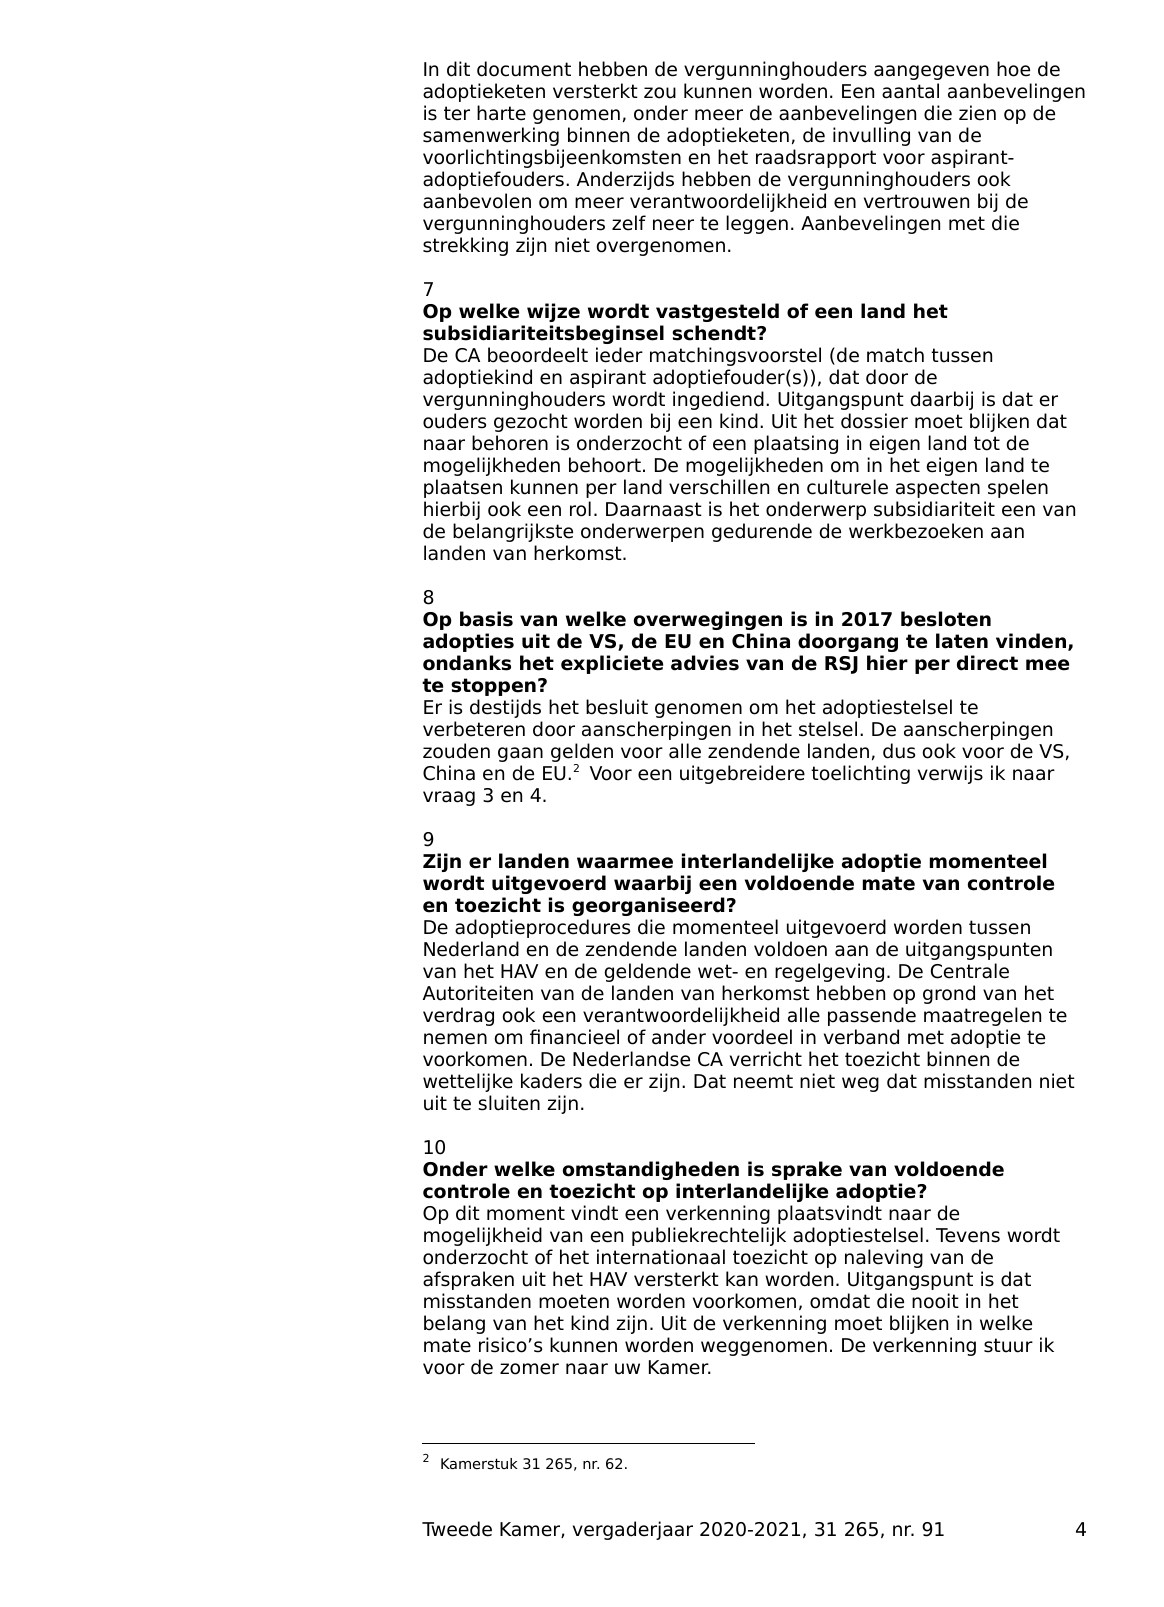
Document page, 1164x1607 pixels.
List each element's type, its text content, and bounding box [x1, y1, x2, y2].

text Onder welke omstandigheden is sprake van voldoende controle en toezicht op interlandelijke adoptie? [422, 1159, 1087, 1203]
text Er is destijds het besluit genomen om het adoptiestelsel te verbeteren door aanscherpingen in het stelsel. De aanscherpingen zouden gaan gelden voor alle zendende landen, dus ook voor de VS, China en de EU. Voor een uitgebreidere toelichting verwijs ik naar vraag 3 en 4. [422, 697, 1087, 807]
text 8 [422, 587, 1087, 609]
text 7 [422, 279, 1087, 301]
text Kamerstuk 31 265, nr. 62. [422, 1452, 1087, 1474]
text 9 [422, 829, 1087, 851]
text De adoptieprocedures die momenteel uitgevoerd worden tussen Nederland en de zendende landen voldoen aan de uitgangspunten van het HAV en de geldende wet- en regelgeving. De Centrale Autoriteiten van de landen van herkomst hebben op grond van het verdrag ook een verantwoordelijkheid alle passende maatregelen te nemen om financieel of ander voordeel in verband met adoptie te voorkomen. De Nederlandse CA verricht het toezicht binnen de wettelijke kaders die er zijn. Dat neemt niet weg dat misstanden niet uit te sluiten zijn. [422, 917, 1087, 1115]
text 10 [422, 1137, 1087, 1159]
text Op dit moment vindt een verkenning plaatsvindt naar de mogelijkheid van een publiekrechtelijk adoptiestelsel. Tevens wordt onderzocht of het internationaal toezicht op naleving van de afspraken uit het HAV versterkt kan worden. Uitgangspunt is dat misstanden moeten worden voorkomen, omdat die nooit in het belang van het kind zijn. Uit de verkenning moet blijken in welke mate risico’s kunnen worden weggenomen. De verkenning stuur ik voor de zomer naar uw Kamer. [422, 1203, 1087, 1379]
text In dit document hebben de vergunninghouders aangegeven hoe de adoptieketen versterkt zou kunnen worden. Een aantal aanbevelingen is ter harte genomen, onder meer de aanbevelingen die zien op de samenwerking binnen de adoptieketen, de invulling van de voorlichtingsbijeenkomsten en het raadsrapport voor aspirant-adoptiefouders. Anderzijds hebben de vergunninghouders ook aanbevolen om meer verantwoordelijkheid en vertrouwen bij de vergunninghouders zelf neer te leggen. Aanbevelingen met die strekking zijn niet overgenomen. [422, 59, 1087, 257]
text De CA beoordeelt ieder matchingsvoorstel (de match tussen adoptiekind en aspirant adoptiefouder(s)), dat door de vergunninghouders wordt ingediend. Uitgangspunt daarbij is dat er ouders gezocht worden bij een kind. Uit het dossier moet blijken dat naar behoren is onderzocht of een plaatsing in eigen land tot de mogelijkheden behoort. De mogelijkheden om in het eigen land te plaatsen kunnen per land verschillen en culturele aspecten spelen hierbij ook een rol. Daarnaast is het onderwerp subsidiariteit een van de belangrijkste onderwerpen gedurende de werkbezoeken aan landen van herkomst. [422, 345, 1087, 565]
text Zijn er landen waarmee interlandelijke adoptie momenteel wordt uitgevoerd waarbij een voldoende mate van controle en toezicht is georganiseerd? [422, 851, 1087, 917]
text Op basis van welke overwegingen is in 2017 besloten adopties uit de VS, de EU en China doorgang te laten vinden, ondanks het expliciete advies van de RSJ hier per direct mee te stoppen? [422, 609, 1087, 697]
text Op welke wijze wordt vastgesteld of een land het subsidiariteitsbeginsel schendt? [422, 301, 1087, 345]
